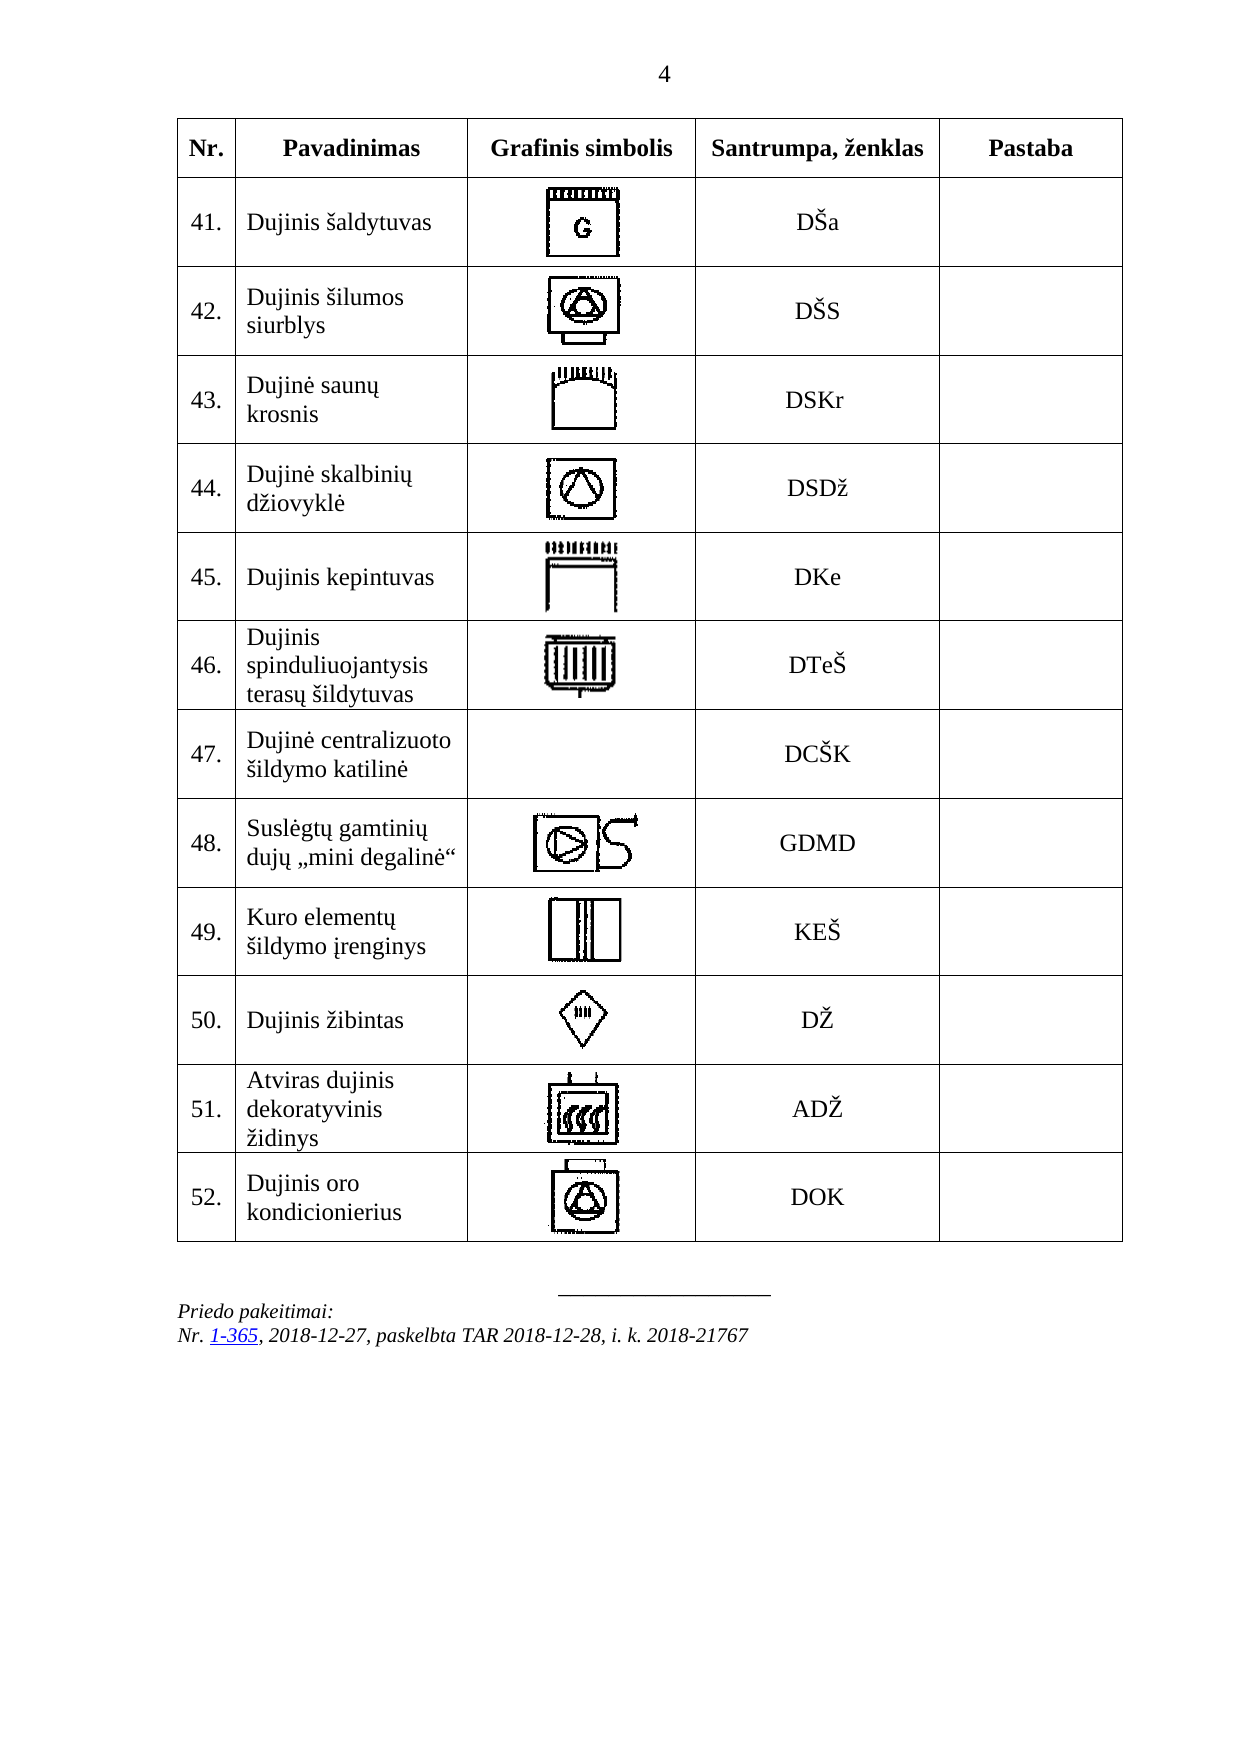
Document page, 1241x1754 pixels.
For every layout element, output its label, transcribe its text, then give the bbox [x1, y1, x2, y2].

text Nr. 1-365, 2018-12-27, paskelbta TAR 2018-12-28, i. k. 2018-21767 [177, 1323, 1152, 1347]
table_cell [940, 1153, 1122, 1241]
table_cell 52. [178, 1153, 235, 1241]
table_header Pavadinimas [236, 119, 467, 177]
table_cell [940, 178, 1122, 266]
table_cell (ženklas) [468, 710, 695, 798]
table_cell Dujinė skalbinių džiovyklė [236, 444, 467, 532]
table_cell DŠS [696, 267, 939, 354]
table_cell Dujinis oro kondicionierius [236, 1153, 467, 1241]
table_cell 48. [178, 799, 235, 886]
table_cell Dujinis spinduliuojantysis terasų šildytuvas [236, 621, 467, 709]
table_cell Dujinis šaldytuvas [236, 178, 467, 266]
table_cell (ženklas) [468, 1153, 695, 1241]
table_header Santrumpa, ženklas [696, 119, 939, 177]
table_cell [940, 976, 1122, 1064]
table_cell (ženklas) [468, 888, 695, 975]
table_cell Dujinis šilumos siurblys [236, 267, 467, 354]
table_cell Dujinis kepintuvas [236, 533, 467, 620]
table_header Pastaba [940, 119, 1122, 177]
table_cell (ženklas) [468, 799, 695, 886]
table_cell 42. [178, 267, 235, 354]
text Priedo pakeitimai: [177, 1299, 1152, 1323]
table_cell 44. [178, 444, 235, 532]
table_cell 49. [178, 888, 235, 975]
table_cell [940, 799, 1122, 886]
table_cell Atviras dujinis dekoratyvinis židinys [236, 1065, 467, 1152]
table_cell (ženklas) [468, 621, 695, 709]
table_cell [940, 621, 1122, 709]
table_cell (ženklas) [468, 178, 695, 266]
table_cell Dujinė centralizuoto šildymo katilinė [236, 710, 467, 798]
table_cell DCŠK [696, 710, 939, 798]
table_cell 41. [178, 178, 235, 266]
table_cell DSKr [696, 356, 939, 443]
table_cell DKe [696, 533, 939, 620]
table_cell DTeŠ [696, 621, 939, 709]
table_cell DŠa [696, 178, 939, 266]
table_cell [940, 356, 1122, 443]
table_cell ADŽ [696, 1065, 939, 1152]
table_cell (ženklas) [468, 444, 695, 532]
table_header Nr. [178, 119, 235, 177]
table_cell 51. [178, 1065, 235, 1152]
table_cell (ženklas) [468, 267, 695, 354]
table_cell [940, 444, 1122, 532]
table_cell GDMD [696, 799, 939, 886]
table_cell DOK [696, 1153, 939, 1241]
table_cell (ženklas) [468, 533, 695, 620]
table_cell [940, 533, 1122, 620]
table_cell 45. [178, 533, 235, 620]
table_cell KEŠ [696, 888, 939, 975]
table_cell DŽ [696, 976, 939, 1064]
table_cell [940, 1065, 1122, 1152]
text _________________ [177, 1270, 1152, 1299]
table_cell DSDž [696, 444, 939, 532]
table_cell [940, 888, 1122, 975]
table_cell Suslėgtų gamtinių dujų „mini degalinė“ [236, 799, 467, 886]
table_cell (ženklas) [468, 976, 695, 1064]
table_cell 46. [178, 621, 235, 709]
table_cell 50. [178, 976, 235, 1064]
table_cell Dujinė saunų krosnis [236, 356, 467, 443]
table_cell Dujinis žibintas [236, 976, 467, 1064]
table_cell [940, 710, 1122, 798]
table_cell (ženklas) [468, 356, 695, 443]
table_cell 43. [178, 356, 235, 443]
table_cell Kuro elementų šildymo įrenginys [236, 888, 467, 975]
table_cell (ženklas) [468, 1065, 695, 1152]
table_cell [940, 267, 1122, 354]
table_cell 47. [178, 710, 235, 798]
table_header Grafinis simbolis [468, 119, 695, 177]
